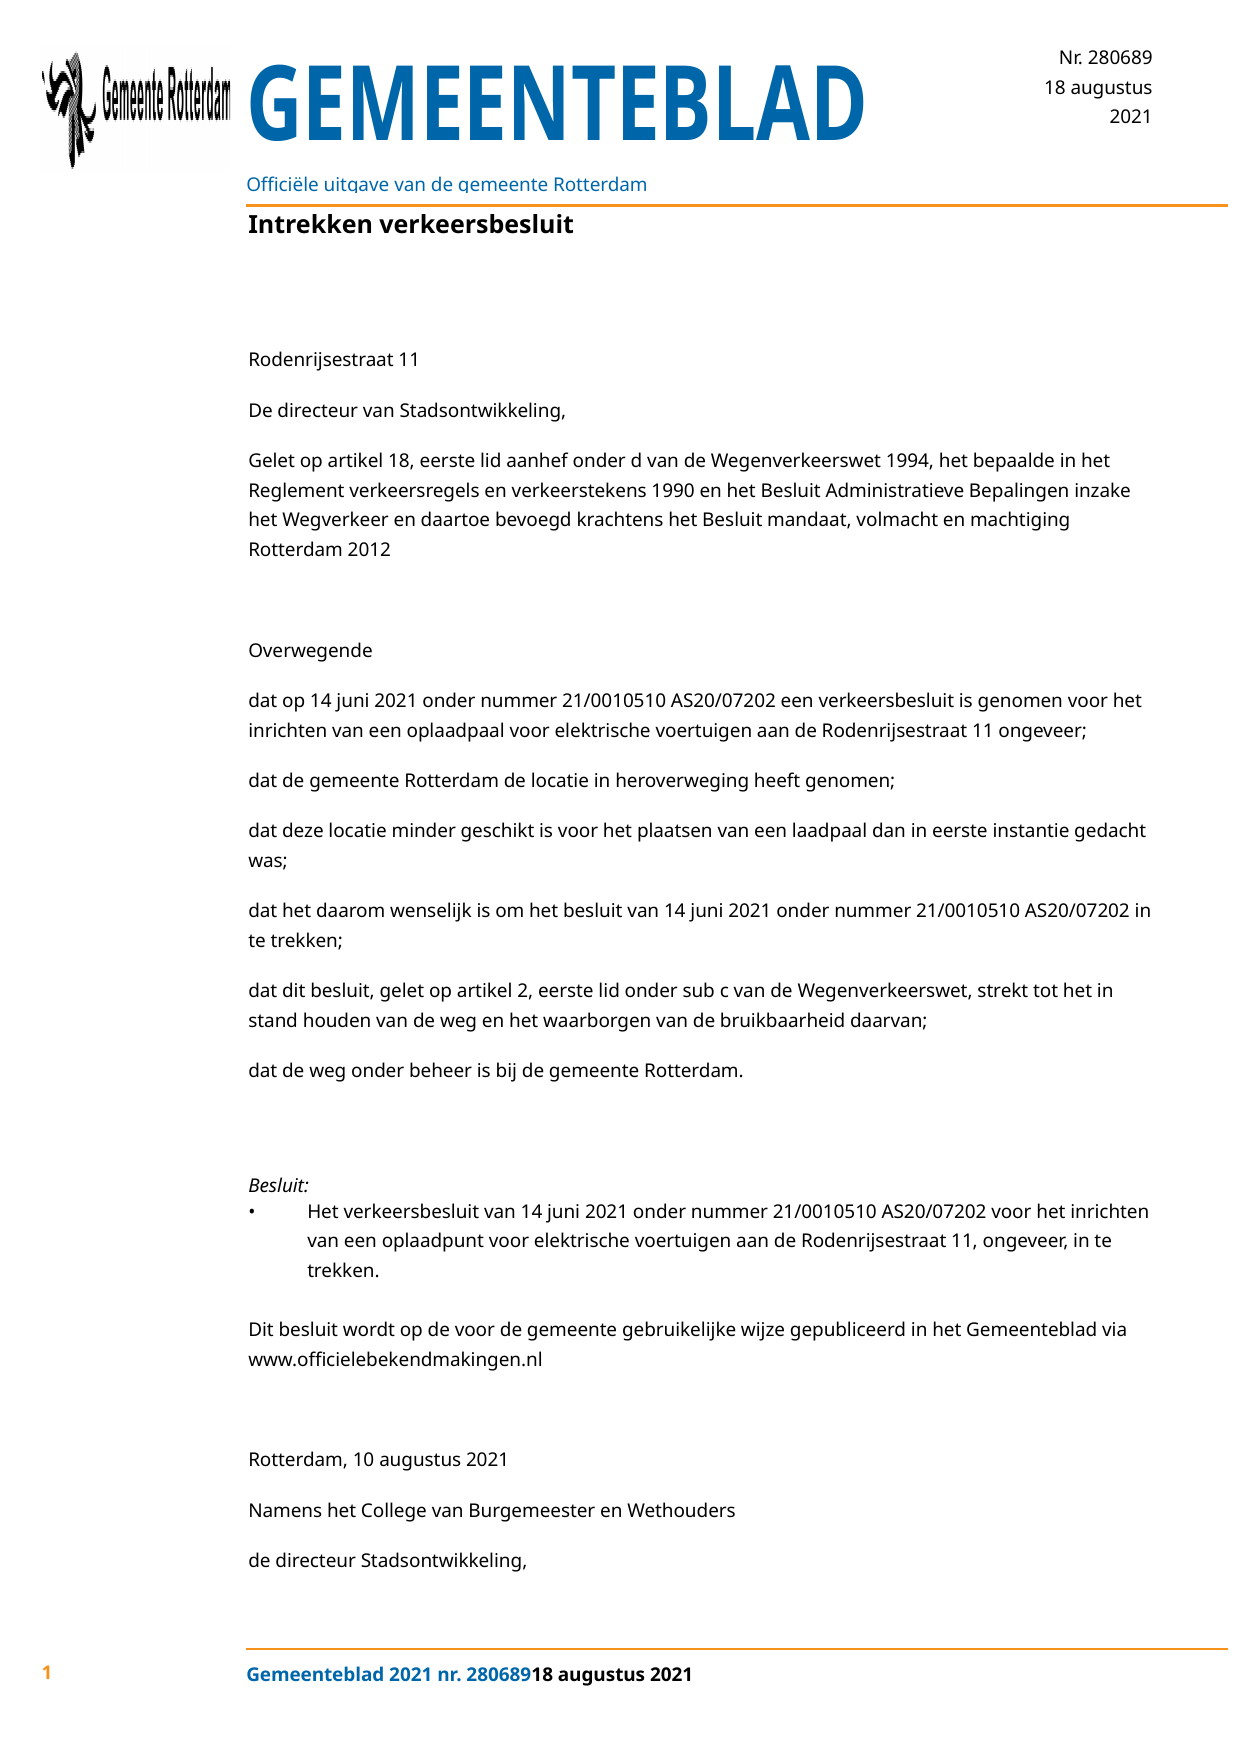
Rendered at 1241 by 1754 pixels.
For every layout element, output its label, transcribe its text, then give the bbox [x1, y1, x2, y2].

text Besluit: [248, 1172, 1152, 1198]
text dat deze locatie minder geschikt is voor het plaatsen van een laadpaal dan in eerste instantie gedacht was; [248, 818, 1152, 873]
text Gelet op artikel 18, eerste lid aanhef onder d van de Wegenverkeerswet 1994, het bepaalde in het Reglement verkeersregels en verkeerstekens 1990 en het Besluit Administratieve Bepalingen inzake het Wegverkeer en daartoe bevoegd krachtens het Besluit mandaat, volmacht en machtiging Rotterdam 2012 [248, 447, 1152, 562]
text Intrekken verkeersbesluit [248, 207, 1152, 241]
text Namens het College van Burgemeester en Wethouders [248, 1497, 1152, 1523]
text Rodenrijsestraat 11 [248, 346, 1152, 372]
list Het verkeersbesluit van 14 juni 2021 onder nummer 21/0010510 AS20/07202 voor het inrichten van een oplaadpunt voor elektrische voertuigen aan de Rodenrijsestraat 11, ongeveer, in te trekken. [248, 1198, 1152, 1283]
text De directeur van Stadsontwikkeling, [248, 397, 1152, 423]
text dat de gemeente Rotterdam de locatie in heroverweging heeft genomen; [248, 767, 1152, 793]
text dat op 14 juni 2021 onder nummer 21/0010510 AS20/07202 een verkeersbesluit is genomen voor het inrichten van een oplaadpaal voor elektrische voertuigen aan de Rodenrijsestraat 11 ongeveer; [248, 687, 1152, 743]
text dat de weg onder beheer is bij de gemeente Rotterdam. [248, 1058, 1152, 1083]
text de directeur Stadsontwikkeling, [248, 1547, 1152, 1573]
text Rotterdam, 10 augustus 2021 [248, 1447, 1152, 1472]
text Overwegende [248, 637, 1152, 663]
text dat dit besluit, gelet op artikel 2, eerste lid onder sub c van de Wegenverkeerswet, strekt tot het in stand houden van de weg en het waarborgen van de bruikbaarheid daarvan; [248, 978, 1152, 1033]
picture [41, 47, 231, 172]
text Dit besluit wordt op de voor de gemeente gebruikelijke wijze gepubliceerd in het Gemeenteblad via www.officielebekendmakingen.nl [248, 1316, 1152, 1371]
text dat het daarom wenselijk is om het besluit van 14 juni 2021 onder nummer 21/0010510 AS20/07202 in te trekken; [248, 898, 1152, 953]
